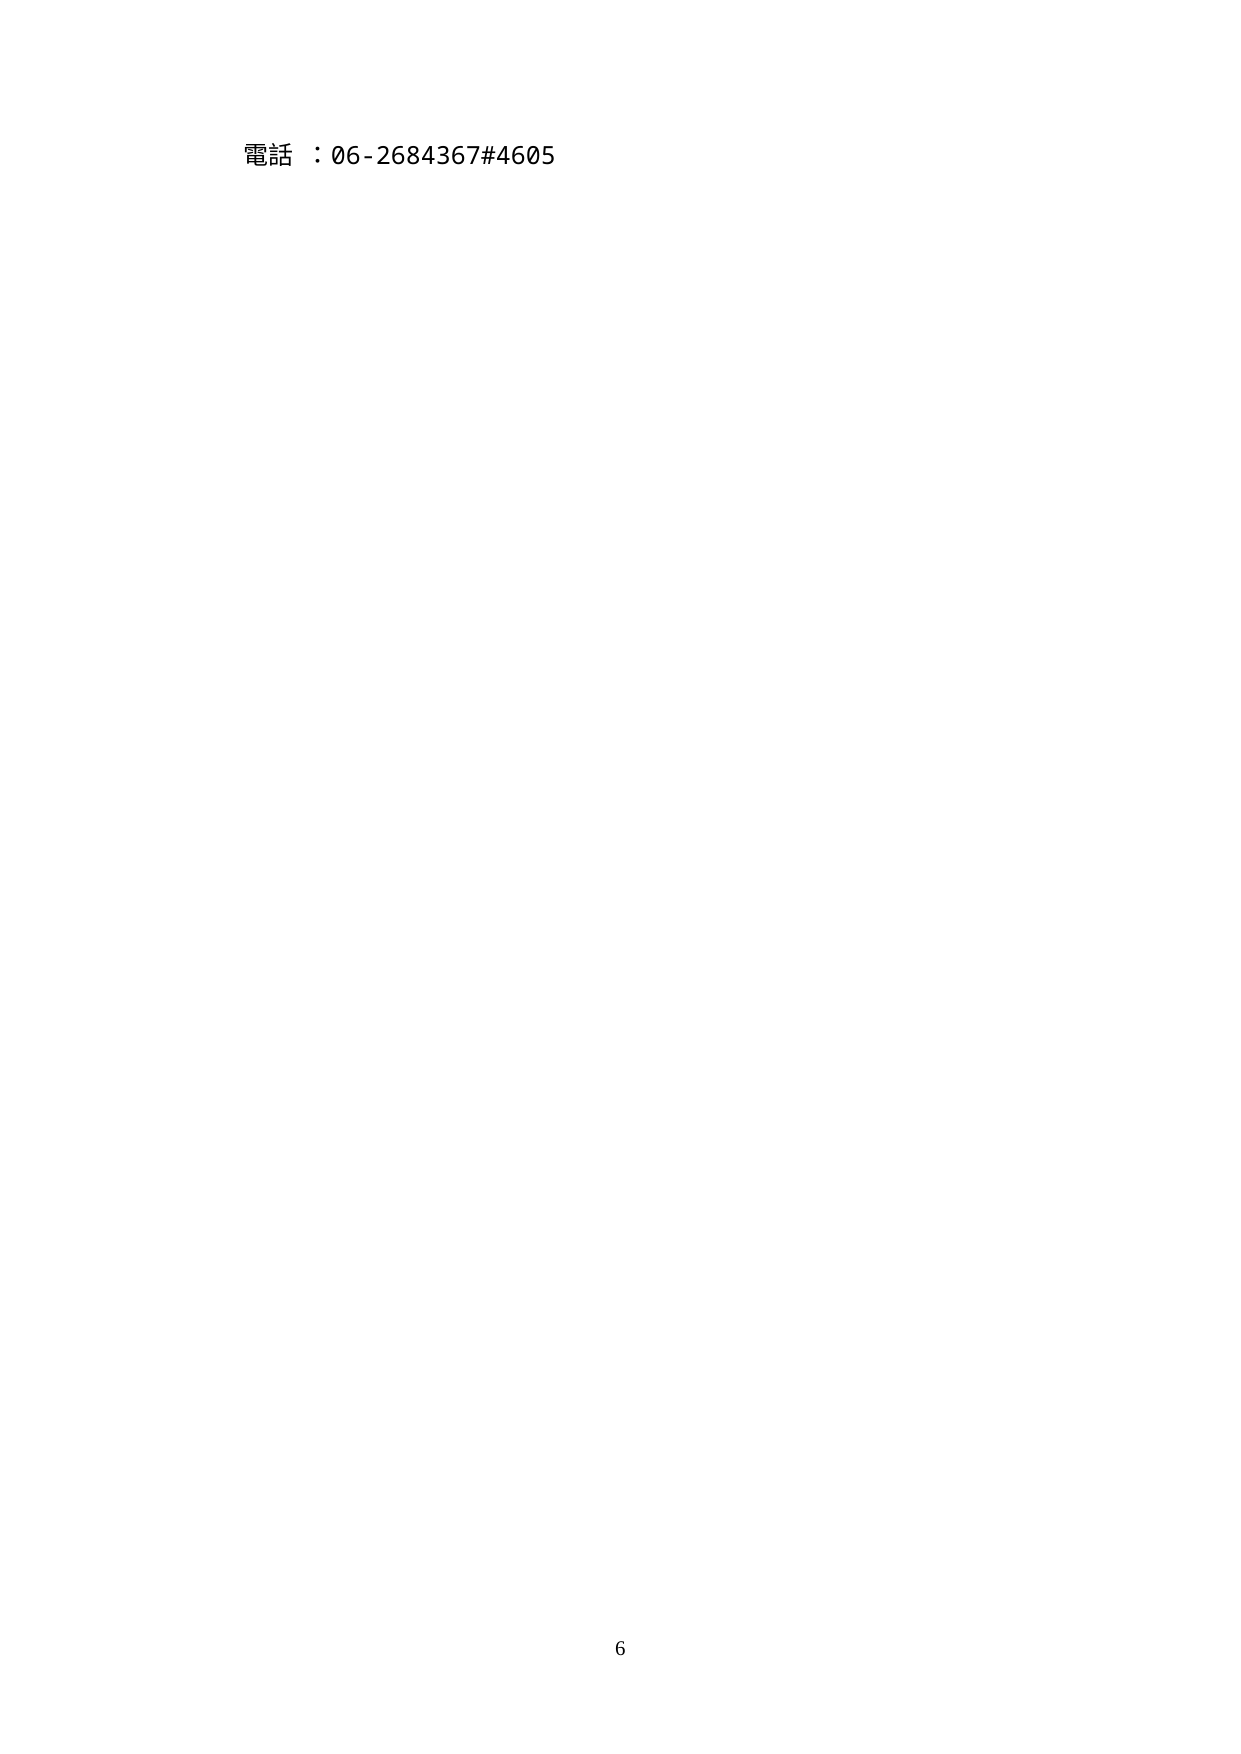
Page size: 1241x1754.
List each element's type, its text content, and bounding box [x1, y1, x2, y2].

text 電話 ：06-2684367#4605 [206, 112, 1122, 175]
